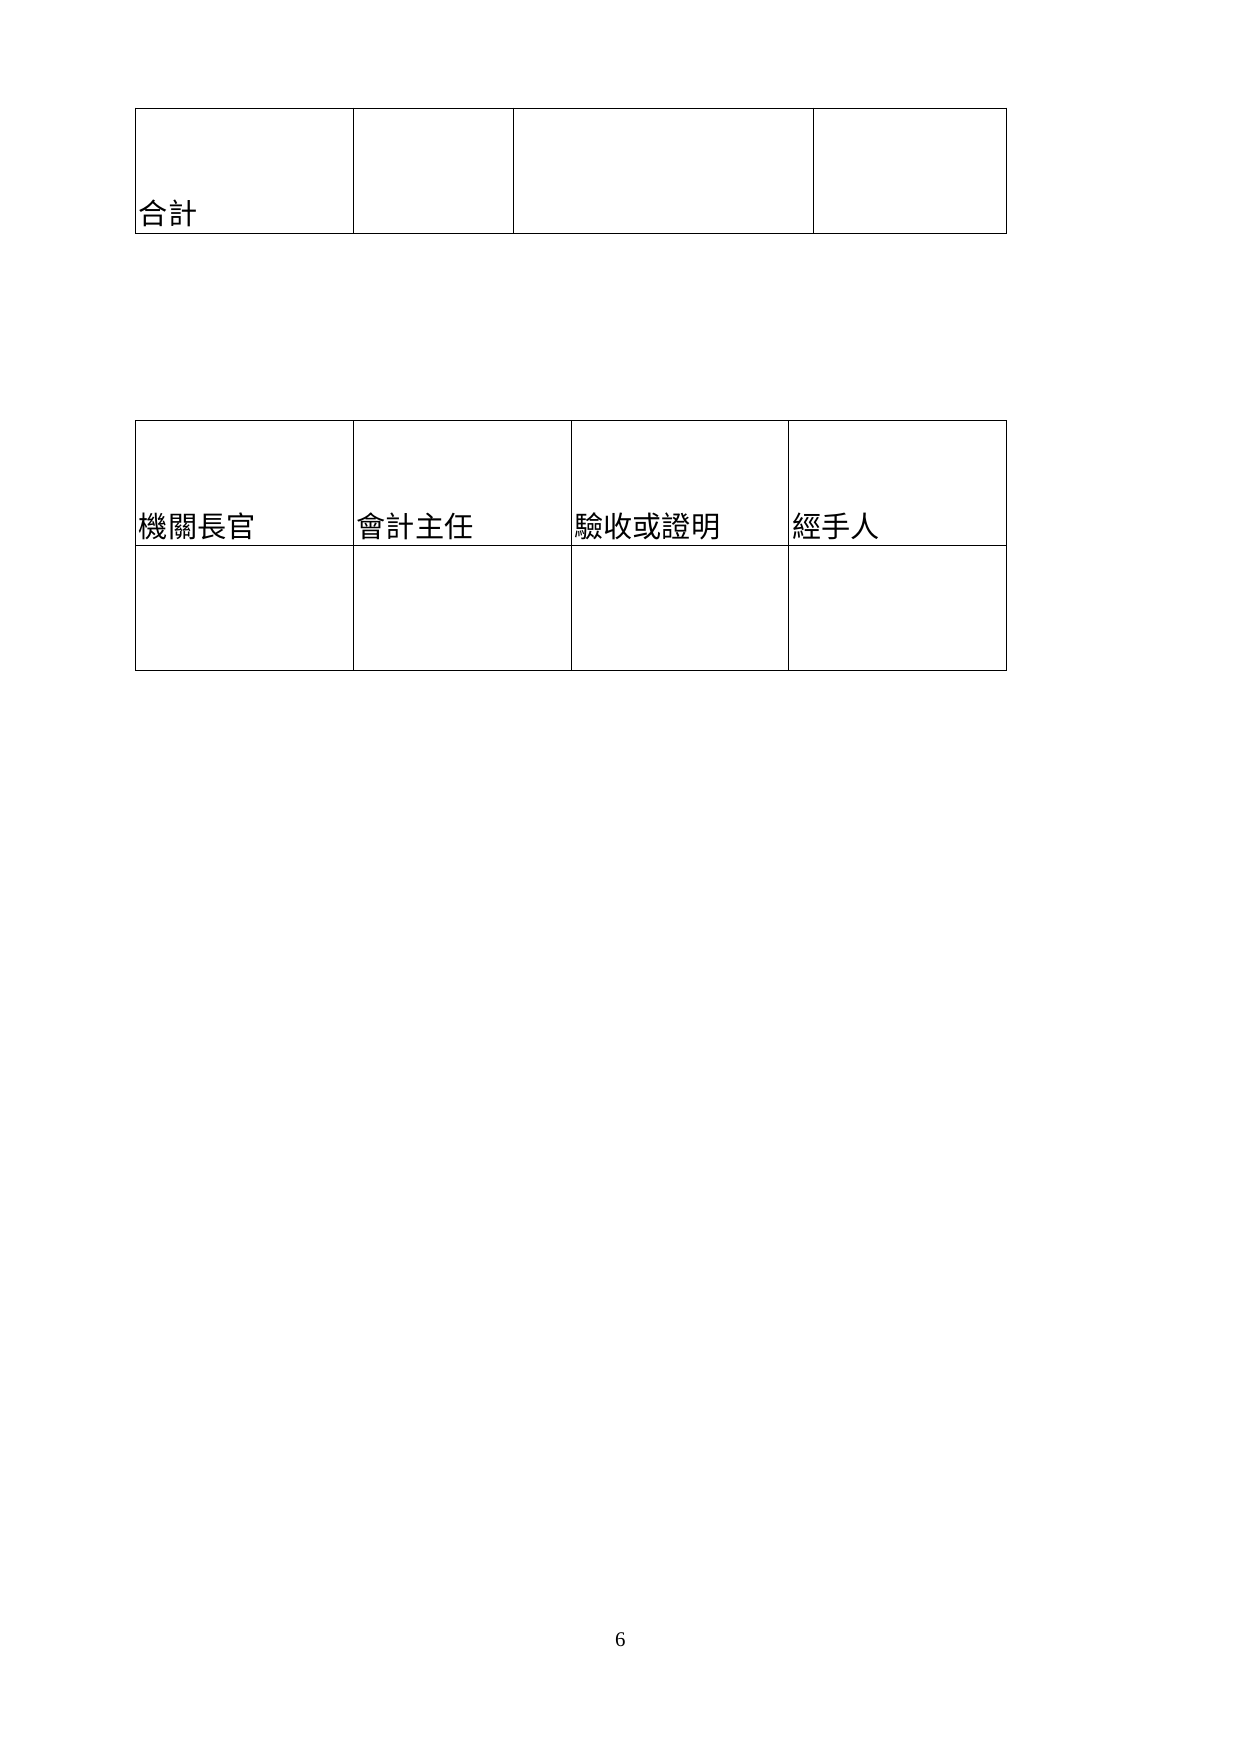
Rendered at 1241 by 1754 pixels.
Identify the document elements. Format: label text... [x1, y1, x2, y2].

table_header 經手人 [789, 421, 1006, 545]
table_cell [514, 109, 813, 233]
table_header 驗收或證明 [572, 421, 788, 545]
table_cell [572, 546, 788, 670]
table_cell [789, 546, 1006, 670]
table_cell [814, 109, 1006, 233]
table_cell [354, 109, 513, 233]
table_cell 合計 [136, 109, 353, 233]
table_cell [136, 546, 353, 670]
table_header 機關長官 [136, 421, 353, 545]
table_cell [354, 546, 571, 670]
table_header 會計主任 [354, 421, 571, 545]
